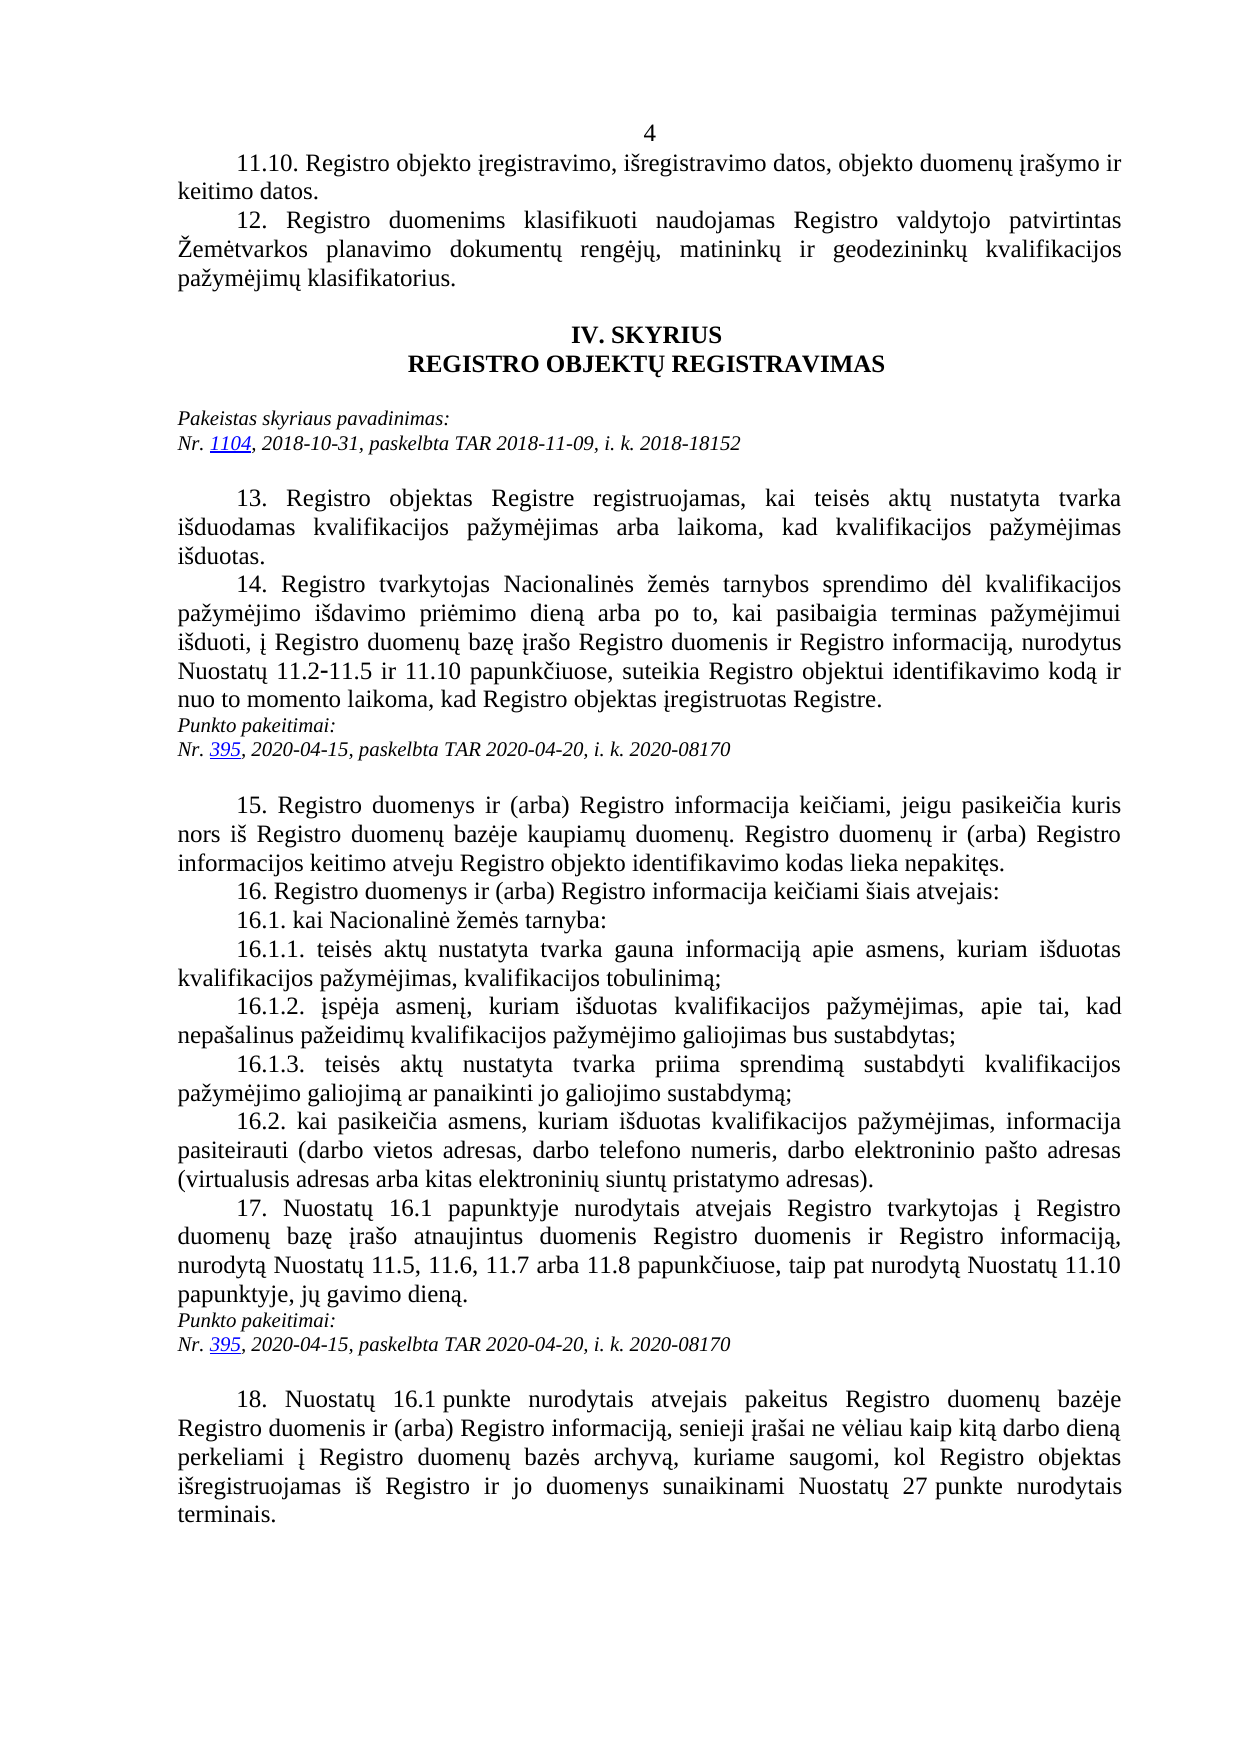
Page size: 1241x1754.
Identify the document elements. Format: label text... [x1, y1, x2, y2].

text Nr. 1104, 2018-10-31, paskelbta TAR 2018-11-09, i. k. 2018-18152 [177, 430, 1122, 454]
text IV. SKYRIUS REGISTRO OBJEKTŲ REGISTRAVIMAS [177, 320, 1122, 378]
text 18. Nuostatų 16.1 punkte nurodytais atvejais pakeitus Registro duomenų bazėje Registro duomenis ir (arba) Registro informaciją, senieji įrašai ne vėliau kaip kitą darbo dieną perkeliami į Registro duomenų bazės archyvą, kuriame saugomi, kol Registro objektas išregistruojamas iš Registro ir jo duomenys sunaikinami Nuostatų 27 punkte nurodytais terminais. [177, 1384, 1122, 1528]
text 15. Registro duomenys ir (arba) Registro informacija keičiami, jeigu pasikeičia kuris nors iš Registro duomenų bazėje kaupiamų duomenų. Registro duomenų ir (arba) Registro informacijos keitimo atveju Registro objekto identifikavimo kodas lieka nepakitęs. [177, 790, 1122, 876]
text Punkto pakeitimai: [177, 1308, 1122, 1332]
text Nr. 395, 2020-04-15, paskelbta TAR 2020-04-20, i. k. 2020-08170 [177, 737, 1122, 761]
text 16.1.1. teisės aktų nustatyta tvarka gauna informaciją apie asmens, kuriam išduotas kvalifikacijos pažymėjimas, kvalifikacijos tobulinimą; [177, 934, 1122, 991]
text 16.2. kai pasikeičia asmens, kuriam išduotas kvalifikacijos pažymėjimas, informacija pasiteirauti (darbo vietos adresas, darbo telefono numeris, darbo elektroninio pašto adresas (virtualusis adresas arba kitas elektroninių siuntų pristatymo adresas). [177, 1106, 1122, 1193]
text 12. Registro duomenims klasifikuoti naudojamas Registro valdytojo patvirtintas Žemėtvarkos planavimo dokumentų rengėjų, matininkų ir geodezininkų kvalifikacijos pažymėjimų klasifikatorius. [177, 205, 1122, 291]
text 13. Registro objektas Registre registruojamas, kai teisės aktų nustatyta tvarka išduodamas kvalifikacijos pažymėjimas arba laikoma, kad kvalifikacijos pažymėjimas išduotas. [177, 483, 1122, 569]
text Nr. 395, 2020-04-15, paskelbta TAR 2020-04-20, i. k. 2020-08170 [177, 1332, 1122, 1356]
text Pakeistas skyriaus pavadinimas: [177, 406, 1122, 430]
text 16.1.2. įspėja asmenį, kuriam išduotas kvalifikacijos pažymėjimas, apie tai, kad nepašalinus pažeidimų kvalifikacijos pažymėjimo galiojimas bus sustabdytas; [177, 991, 1122, 1049]
text 11.10. Registro objekto įregistravimo, išregistravimo datos, objekto duomenų įrašymo ir keitimo datos. [177, 148, 1122, 205]
text 16.1. kai Nacionalinė žemės tarnyba: [177, 905, 1122, 934]
text 16. Registro duomenys ir (arba) Registro informacija keičiami šiais atvejais: [177, 876, 1122, 905]
text Punkto pakeitimai: [177, 713, 1122, 737]
text 16.1.3. teisės aktų nustatyta tvarka priima sprendimą sustabdyti kvalifikacijos pažymėjimo galiojimą ar panaikinti jo galiojimo sustabdymą; [177, 1049, 1122, 1106]
text 14. Registro tvarkytojas Nacionalinės žemės tarnybos sprendimo dėl kvalifikacijos pažymėjimo išdavimo priėmimo dieną arba po to, kai pasibaigia terminas pažymėjimui išduoti, į Registro duomenų bazę įrašo Registro duomenis ir Registro informaciją, nurodytus Nuostatų 11.211.5 ir 11.10 papunkčiuose, suteikia Registro objektui identifikavimo kodą ir nuo to momento laikoma, kad Registro objektas įregistruotas Registre. [177, 569, 1122, 713]
text 17. Nuostatų 16.1 papunktyje nurodytais atvejais Registro tvarkytojas į Registro duomenų bazę įrašo atnaujintus duomenis Registro duomenis ir Registro informaciją, nurodytą Nuostatų 11.5, 11.6, 11.7 arba 11.8 papunkčiuose, taip pat nurodytą Nuostatų 11.10 papunktyje, jų gavimo dieną. [177, 1193, 1122, 1308]
